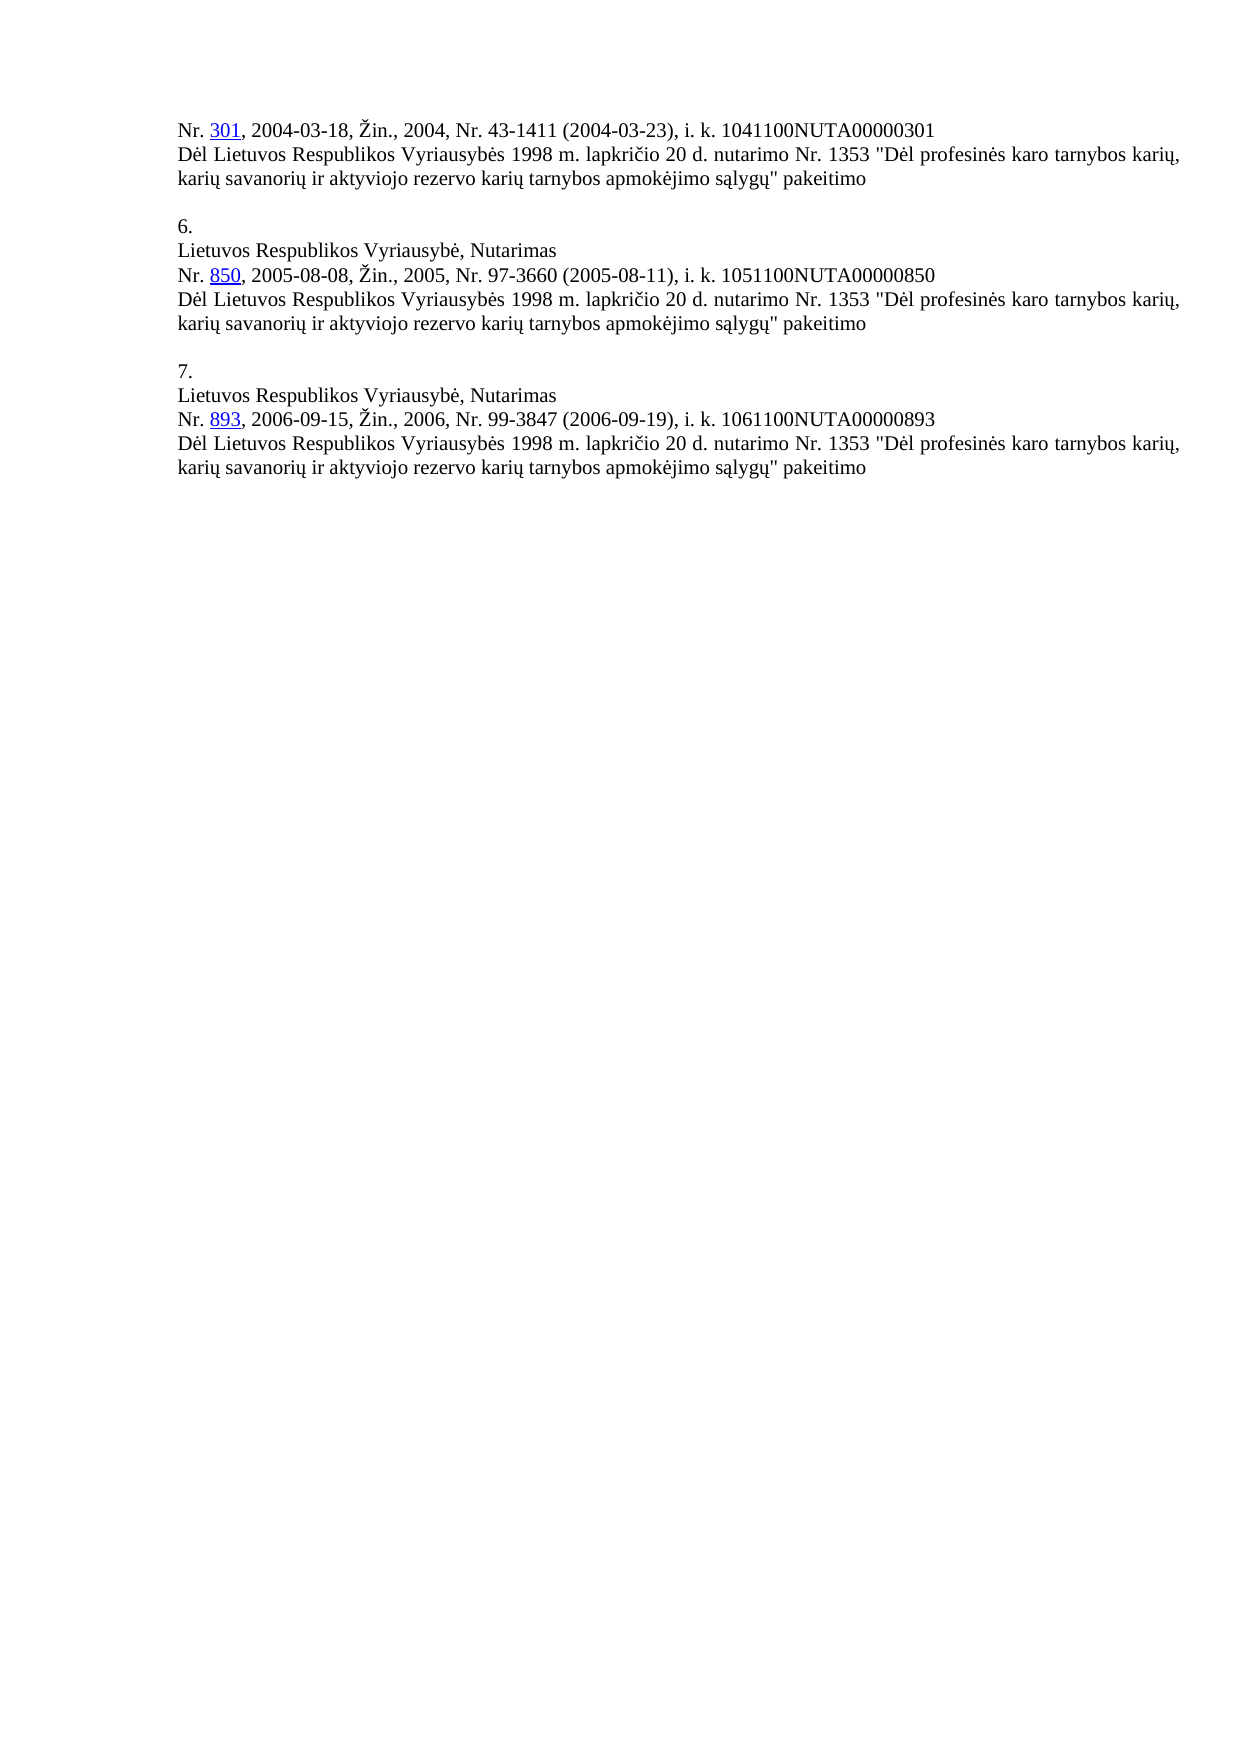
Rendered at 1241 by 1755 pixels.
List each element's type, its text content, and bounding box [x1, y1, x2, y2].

text Nr. 301, 2004-03-18, Žin., 2004, Nr. 43-1411 (2004-03-23), i. k. 1041100NUTA00000301 [177, 118, 1181, 142]
text Lietuvos Respublikos Vyriausybė, Nutarimas [177, 238, 1181, 262]
text Lietuvos Respublikos Vyriausybė, Nutarimas [177, 383, 1181, 407]
text Dėl Lietuvos Respublikos Vyriausybės 1998 m. lapkričio 20 d. nutarimo Nr. 1353 "Dėl profesinės karo tarnybos karių, karių savanorių ir aktyviojo rezervo karių tarnybos apmokėjimo sąlygų" pakeitimo [177, 142, 1181, 190]
text Nr. 850, 2005-08-08, Žin., 2005, Nr. 97-3660 (2005-08-11), i. k. 1051100NUTA00000850 [177, 262, 1181, 287]
text Dėl Lietuvos Respublikos Vyriausybės 1998 m. lapkričio 20 d. nutarimo Nr. 1353 "Dėl profesinės karo tarnybos karių, karių savanorių ir aktyviojo rezervo karių tarnybos apmokėjimo sąlygų" pakeitimo [177, 287, 1181, 335]
text 6. [177, 214, 1181, 238]
text 7. [177, 359, 1181, 383]
text Dėl Lietuvos Respublikos Vyriausybės 1998 m. lapkričio 20 d. nutarimo Nr. 1353 "Dėl profesinės karo tarnybos karių, karių savanorių ir aktyviojo rezervo karių tarnybos apmokėjimo sąlygų" pakeitimo [177, 431, 1181, 479]
text Nr. 893, 2006-09-15, Žin., 2006, Nr. 99-3847 (2006-09-19), i. k. 1061100NUTA00000893 [177, 407, 1181, 431]
